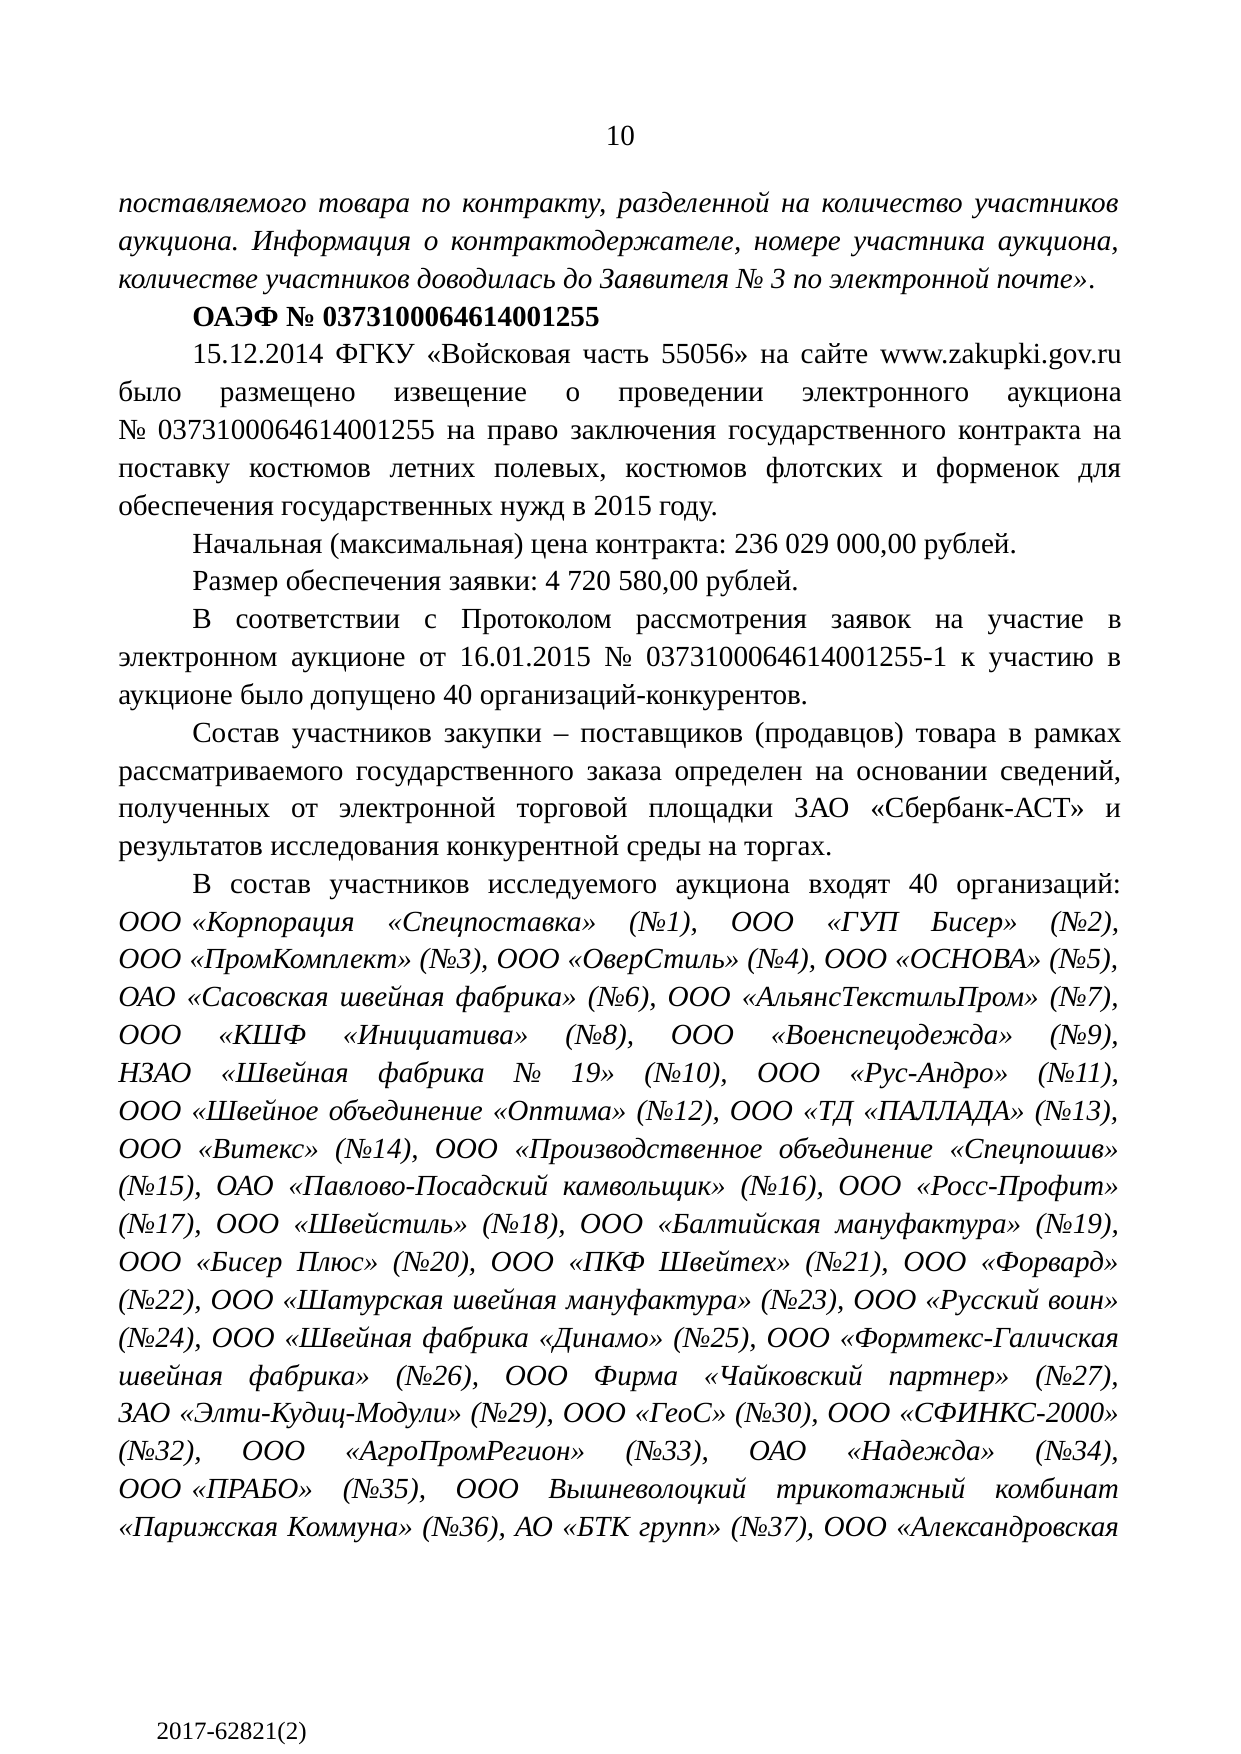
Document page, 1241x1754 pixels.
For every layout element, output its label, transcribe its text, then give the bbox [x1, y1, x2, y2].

text Размер обеспечения заявки: 4 720 580,00 рублей. [118, 559, 1122, 597]
text В состав участников исследуемого аукциона входят 40 организаций: ООО «Корпорация «Спецпоставка» (№1), ООО «ГУП Бисер» (№2), ООО «ПромКомплект» (№3), ООО «ОверСтиль» (№4), ООО «ОСНОВА» (№5), ОАО «Сасовская швейная фабрика» (№6), ООО «АльянсТекстильПром» (№7), ООО «КШФ «Инициатива» (№8), ООО «Военспецодежда» (№9), НЗАО «Швейная фабрика № 19» (№10), ООО «Рус-Андро» (№11), ООО «Швейное объединение «Оптима» (№12), ООО «ТД «ПАЛЛАДА» (№13), ООО «Витекс» (№14), ООО «Производственное объединение «Спецпошив» (№15), ОАО «Павлово-Посадский камвольщик» (№16), ООО «Росс-Профит» (№17), ООО «Швейстиль» (№18), ООО «Балтийская мануфактура» (№19), ООО «Бисер Плюс» (№20), ООО «ПКФ Швейтех» (№21), ООО «Форвард» (№22), ООО «Шатурская швейная мануфактура» (№23), ООО «Русский воин» (№24), ООО «Швейная фабрика «Динамо» (№25), ООО «Формтекс-Галичская швейная фабрика» (№26), ООО Фирма «Чайковский партнер» (№27), ЗАО «Элти-Кудиц-Модули» (№29), ООО «ГеоС» (№30), ООО «СФИНКС-2000» (№32), ООО «АгроПромРегион» (№33), ОАО «Надежда» (№34), ООО «ПРАБО» (№35), ООО Вышневолоцкий трикотажный комбинат «Парижская Коммуна» (№36), АО «БТК групп» (№37), ООО «Александровская [118, 862, 1122, 1542]
text Состав участников закупки – поставщиков (продавцов) товара в рамках рассматриваемого государственного заказа определен на основании сведений, полученных от электронной торговой площадки ЗАО «Сбербанк-АСТ» и результатов исследования конкурентной среды на торгах. [118, 711, 1122, 862]
text ОАЭФ № 0373100064614001255 [118, 294, 1122, 332]
text поставляемого товара по контракту, разделенной на количество участников аукциона. Информация о контрактодержателе, номере участника аукциона, количестве участников доводилась до Заявителя № 3 по электронной почте». [118, 181, 1122, 294]
text В соответствии с Протоколом рассмотрения заявок на участие в электронном аукционе от 16.01.2015 № 0373100064614001255-1 к участию в аукционе было допущено 40 организаций-конкурентов. [118, 597, 1122, 711]
text 15.12.2014 ФГКУ «Войсковая часть 55056» на сайте www.zakupki.gov.ru было размещено извещение о проведении электронного аукциона № 0373100064614001255 на право заключения государственного контракта на поставку костюмов летних полевых, костюмов флотских и форменок для обеспечения государственных нужд в 2015 году. [118, 332, 1122, 521]
text Начальная (максимальная) цена контракта: 236 029 000,00 рублей. [118, 521, 1122, 559]
